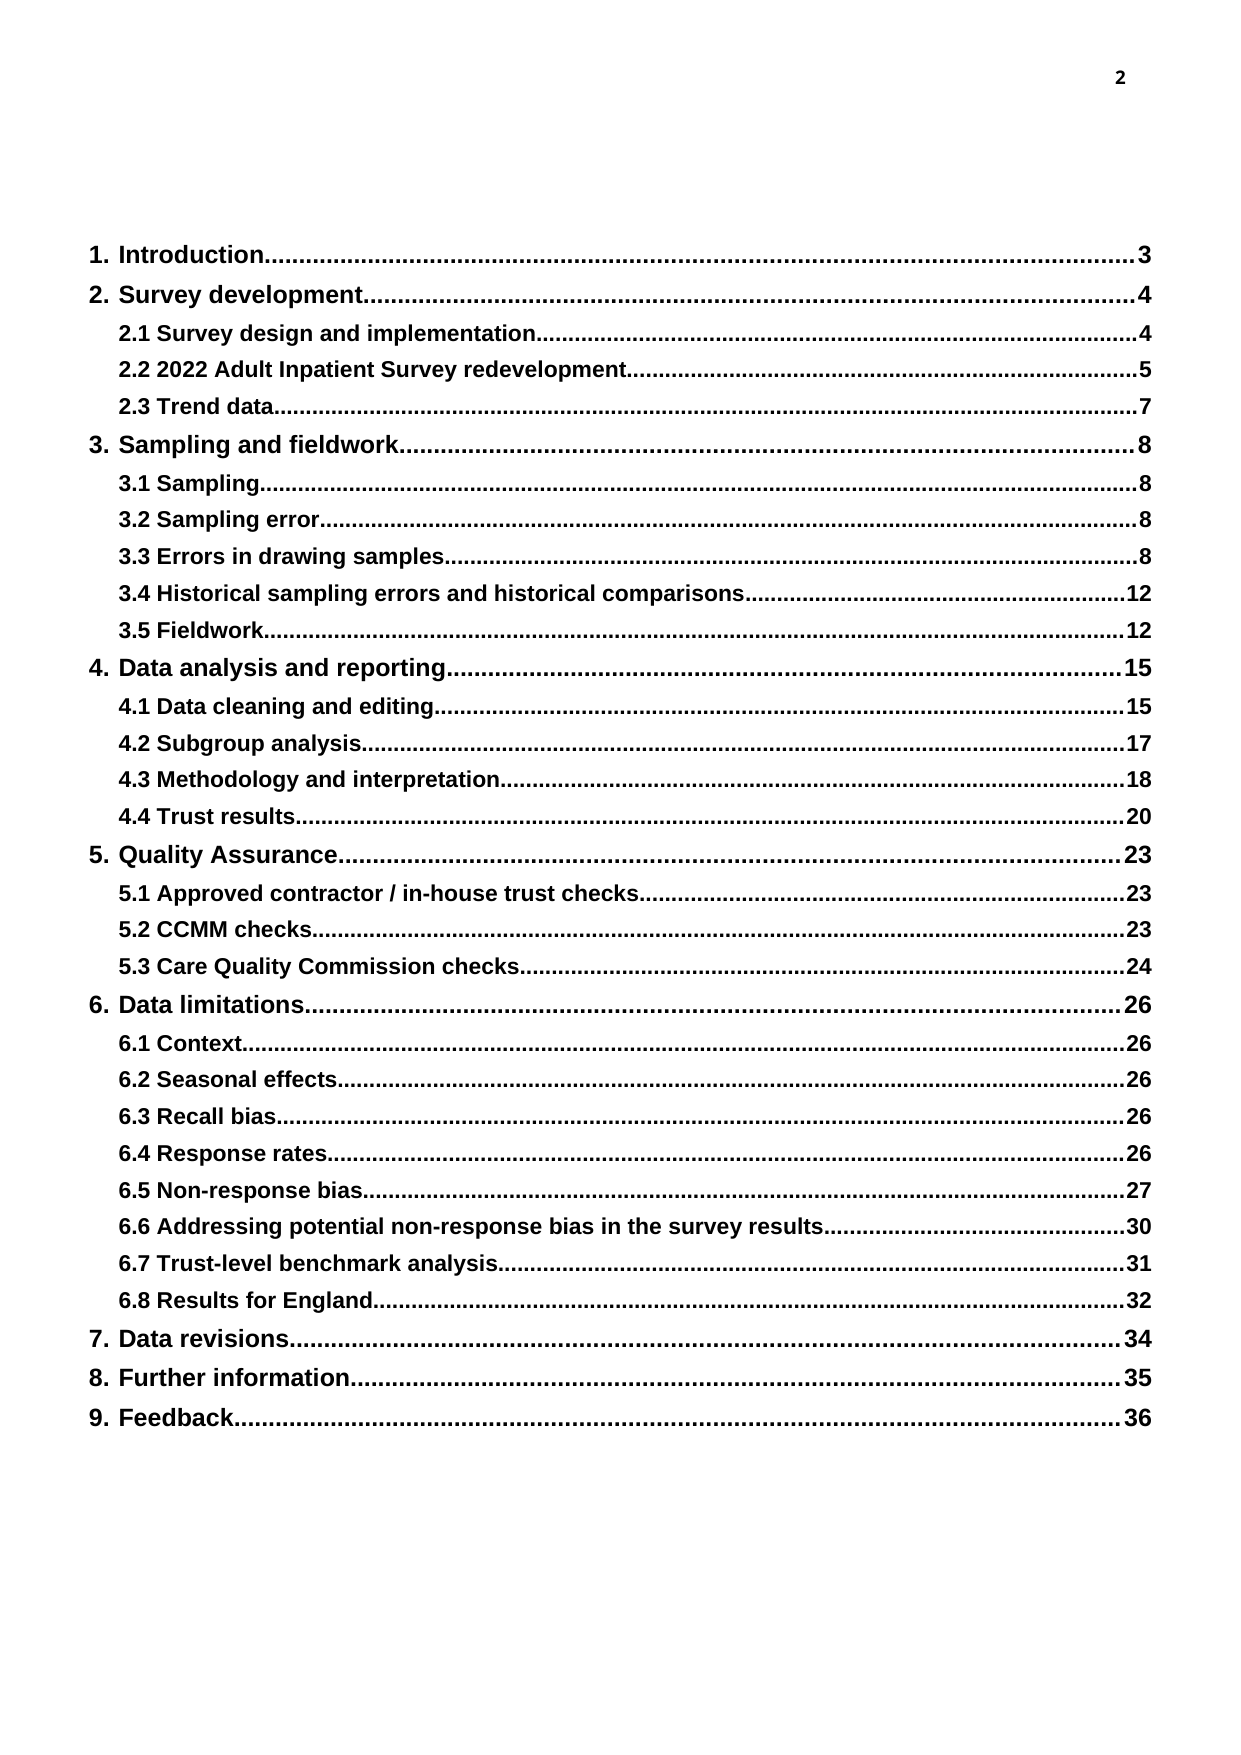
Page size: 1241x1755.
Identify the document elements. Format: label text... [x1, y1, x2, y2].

text 5.1 Approved contractor / in-house trust checks 23 [118, 879, 1152, 906]
text 8. Further information 35 [89, 1363, 1152, 1392]
text 2.1 Survey design and implementation 4 [118, 319, 1152, 346]
text 3.4 Historical sampling errors and historical comparisons 12 [118, 580, 1152, 606]
text 6.8 Results for England 32 [118, 1287, 1152, 1313]
text 6.7 Trust-level benchmark analysis 31 [118, 1250, 1152, 1276]
text 2.3 Trend data 7 [118, 393, 1152, 419]
text 7. Data revisions 34 [89, 1324, 1152, 1353]
text 2.2 2022 Adult Inpatient Survey redevelopment 5 [118, 356, 1152, 383]
text 2. Survey development 4 [89, 280, 1152, 309]
text 6. Data limitations 26 [89, 990, 1152, 1019]
text 3.1 Sampling 8 [118, 469, 1152, 496]
text 5.2 CCMM checks 23 [118, 916, 1152, 943]
text 6.1 Context 26 [118, 1029, 1152, 1056]
text 6.3 Recall bias 26 [118, 1103, 1152, 1129]
text 5.3 Care Quality Commission checks 24 [118, 953, 1152, 979]
text 6.2 Seasonal effects 26 [118, 1066, 1152, 1093]
text 4.3 Methodology and interpretation 18 [118, 766, 1152, 793]
text 3.2 Sampling error 8 [118, 506, 1152, 533]
text 4.1 Data cleaning and editing 15 [118, 693, 1152, 719]
text 5. Quality Assurance 23 [89, 840, 1152, 869]
text 4.2 Subgroup analysis 17 [118, 730, 1152, 756]
text 4.4 Trust results 20 [118, 803, 1152, 829]
text 3.3 Errors in drawing samples 8 [118, 543, 1152, 569]
text 6.6 Addressing potential non-response bias in the survey results 30 [118, 1213, 1152, 1240]
text 6.4 Response rates 26 [118, 1140, 1152, 1166]
text 3. Sampling and fieldwork 8 [89, 430, 1152, 459]
text 1. Introduction 3 [89, 240, 1152, 269]
text 9. Feedback 36 [89, 1403, 1152, 1432]
text 3.5 Fieldwork 12 [118, 617, 1152, 643]
text 6.5 Non-response bias 27 [118, 1177, 1152, 1203]
text 4. Data analysis and reporting 15 [89, 653, 1152, 682]
